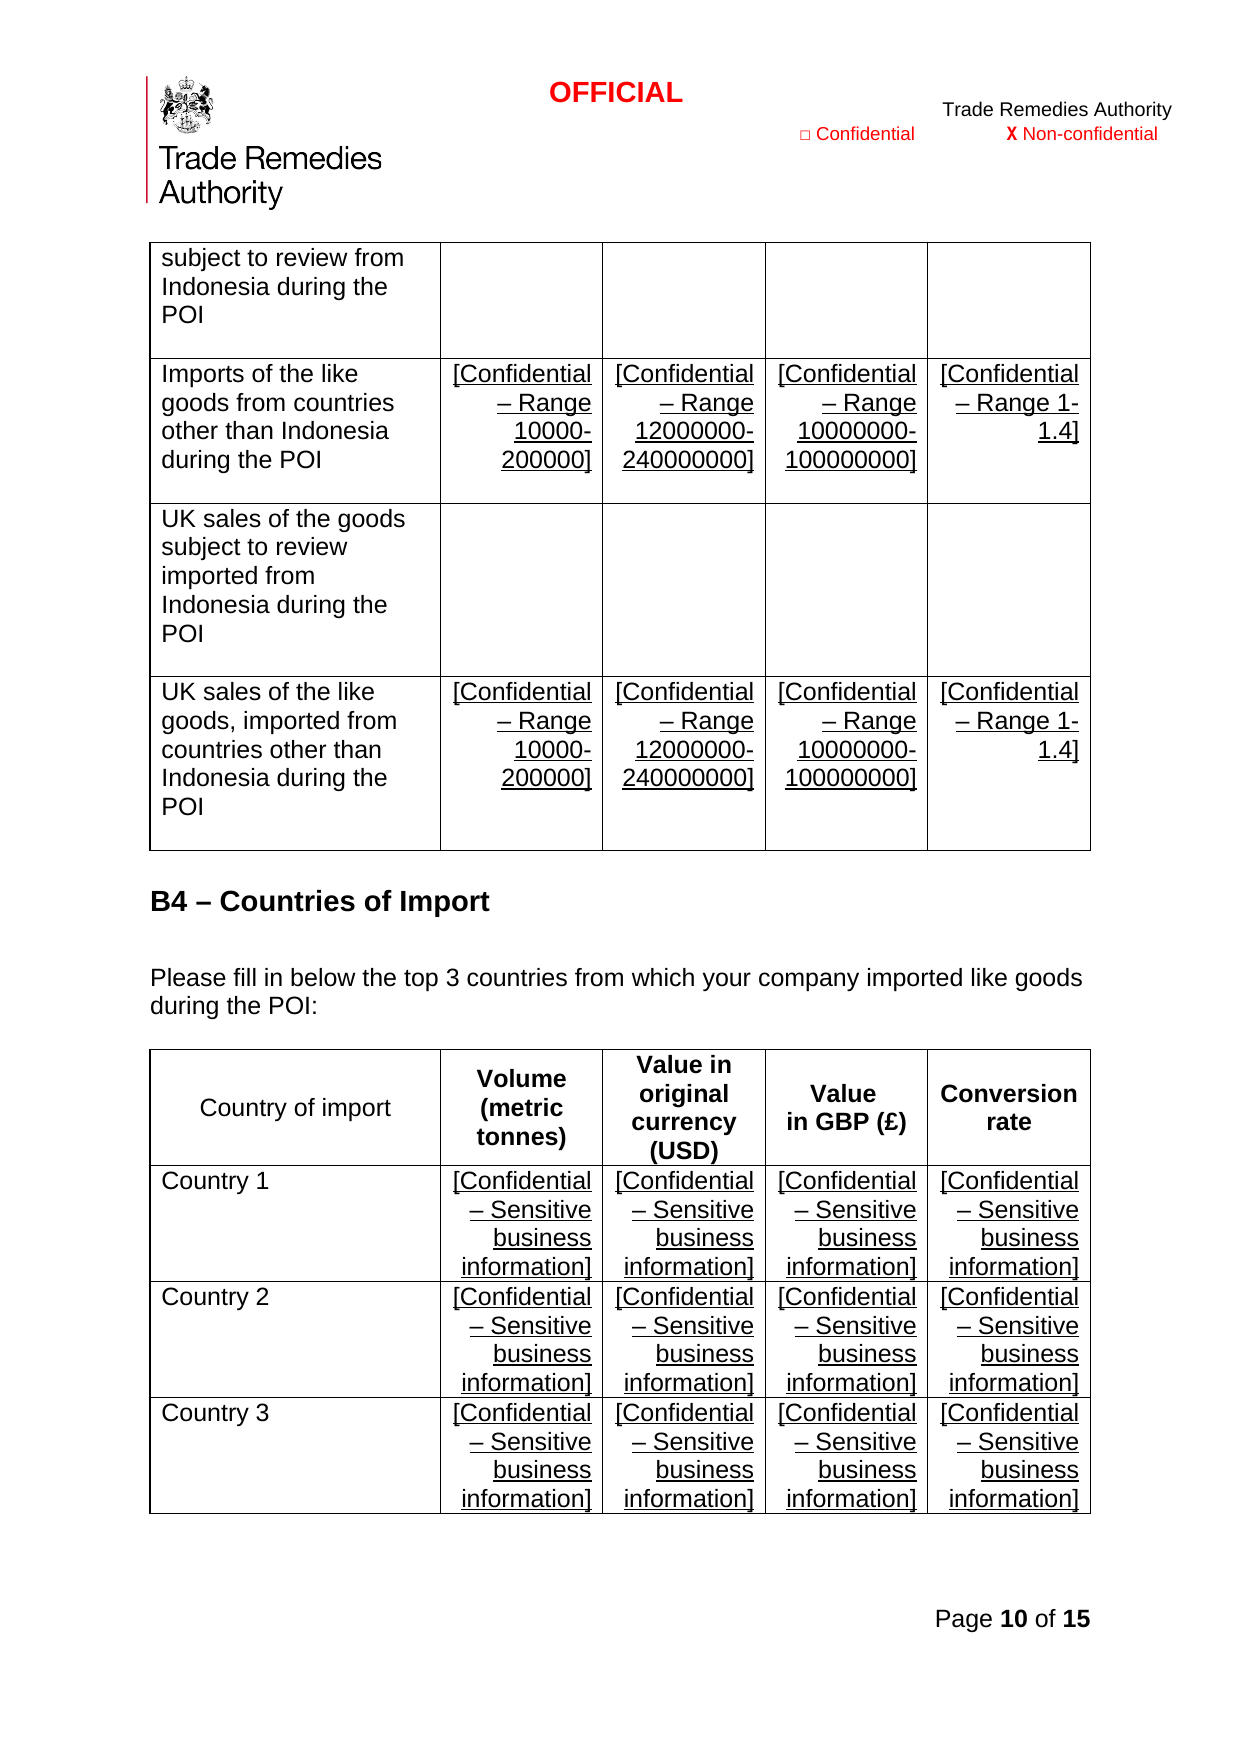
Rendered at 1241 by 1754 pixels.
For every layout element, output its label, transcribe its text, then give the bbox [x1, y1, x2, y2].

table_cell [Confidential – Sensitive business information] [766, 1166, 927, 1281]
table_cell [441, 504, 602, 676]
table_cell [Confidential – Sensitive business information] [603, 1398, 765, 1513]
table_cell [Confidential – Range 1-1.4] [928, 359, 1090, 502]
table_cell [Confidential – Sensitive business information] [441, 1166, 602, 1281]
table_cell [766, 243, 927, 358]
table_cell UK sales of the goods subject to review imported from Indonesia during the POI [151, 504, 440, 676]
table_cell [Confidential – Sensitive business information] [603, 1166, 765, 1281]
table_cell [Confidential – Sensitive business information] [766, 1398, 927, 1513]
table_cell Imports of the like goods from countries other than Indonesia during the POI [151, 359, 440, 502]
table_cell Country 3 [151, 1398, 440, 1513]
table_cell [Confidential – Sensitive business information] [928, 1166, 1090, 1281]
table_cell subject to review from Indonesia during the POI [151, 243, 440, 358]
table_cell [928, 243, 1090, 358]
table_cell [Confidential – Range 10000000-100000000] [766, 677, 927, 849]
table_cell [Confidential – Sensitive business information] [603, 1282, 765, 1397]
table_cell [Confidential – Range 1-1.4] [928, 677, 1090, 849]
table_header Volume (metric tonnes) [441, 1050, 602, 1165]
table_cell [Confidential – Range 12000000-240000000] [603, 677, 765, 849]
table_cell [441, 243, 602, 358]
table_cell [Confidential – Sensitive business information] [928, 1398, 1090, 1513]
table_header Country of import [151, 1050, 440, 1165]
table_cell [Confidential – Sensitive business information] [928, 1282, 1090, 1397]
table_cell [Confidential – Range 12000000-240000000] [603, 359, 765, 502]
table_cell [Confidential – Range 10000-200000] [441, 359, 602, 502]
table_header Conversion rate [928, 1050, 1090, 1165]
table_cell [766, 504, 927, 676]
text Please fill in below the top 3 countries from which your company imported like goods during the POI: [150, 962, 1090, 1020]
table_cell [Confidential – Sensitive business information] [766, 1282, 927, 1397]
table_header Value in GBP (£) [766, 1050, 927, 1165]
table_cell [Confidential – Range 10000000-100000000] [766, 359, 927, 502]
table_header Value in original currency (USD) [603, 1050, 765, 1165]
table_cell Country 1 [151, 1166, 440, 1281]
table_cell [603, 243, 765, 358]
table_cell [Confidential – Sensitive business information] [441, 1398, 602, 1513]
table_cell [Confidential – Range 10000-200000] [441, 677, 602, 849]
table_cell [Confidential – Sensitive business information] [441, 1282, 602, 1397]
table_cell Country 2 [151, 1282, 440, 1397]
table_cell [603, 504, 765, 676]
subtitle B4 – Countries of Import [150, 883, 1090, 917]
table_cell [928, 504, 1090, 676]
table_cell UK sales of the like goods, imported from countries other than Indonesia during the POI [151, 677, 440, 849]
